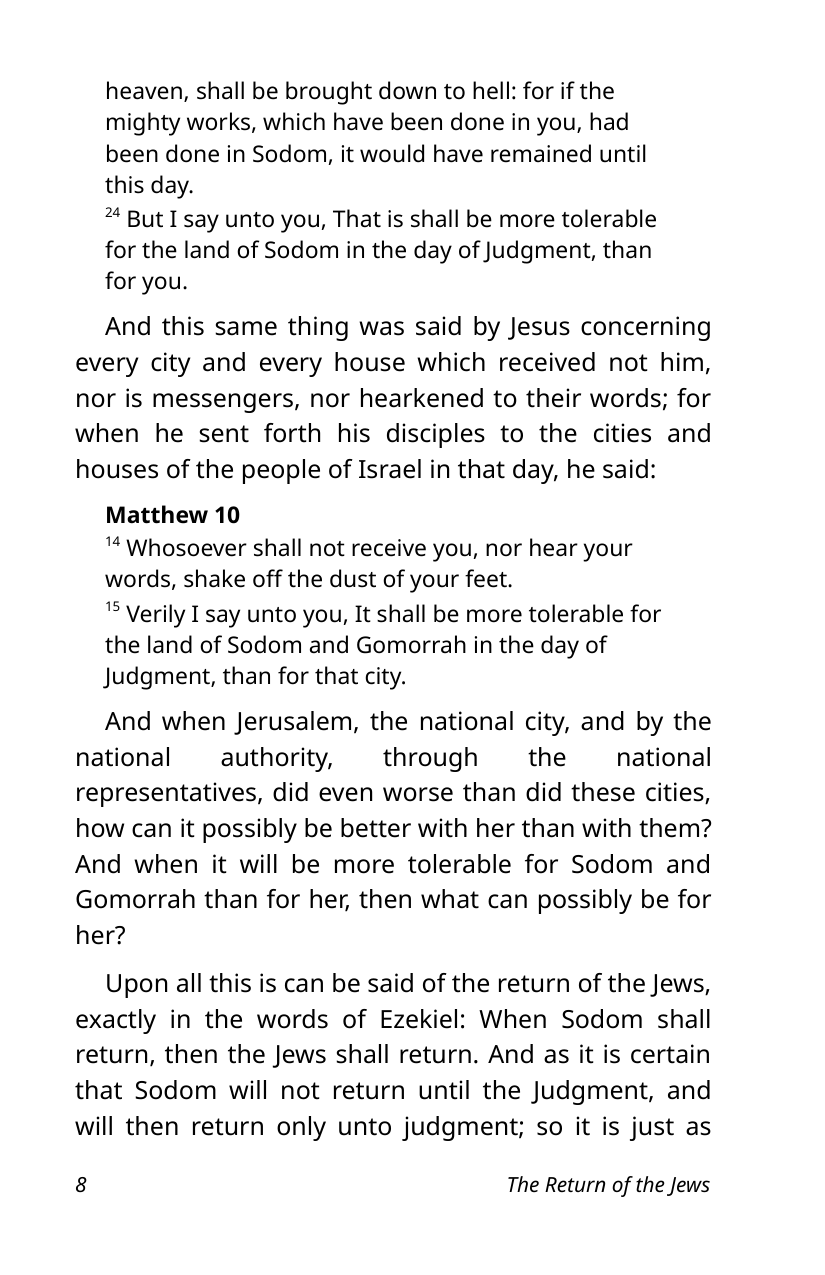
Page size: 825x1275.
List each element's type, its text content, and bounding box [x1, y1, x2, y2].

text Matthew 10 [105, 499, 712, 531]
text 24 But I say unto you, That is shall be more tolerable for the land of Sodom in the day of Judgment, than for you. [105, 203, 682, 297]
text And this same thing was said by Jesus concerning every city and every house which received not him, nor is messengers, nor hearkened to their words; for when he sent forth his disciples to the cities and houses of the people of Israel in that day, he said: [75, 309, 712, 486]
text 14 Whosoever shall not receive you, nor hear your words, shake off the dust of your feet. [105, 532, 682, 595]
text And when Jerusalem, the national city, and by the national authority, through the national representatives, did even worse than did these cities, how can it possibly be better with her than with them? And when it will be more tolerable for Sodom and Gomorrah than for her, then what can possibly be for her? [75, 703, 712, 952]
text heaven, shall be brought down to hell: for if the mighty works, which have been done in you, had been done in Sodom, it would have remained until this day. [105, 75, 682, 200]
text Upon all this is can be said of the return of the Jews, exactly in the words of Ezekiel: When Sodom shall return, then the Jews shall return. And as it is certain that Sodom will not return until the Judgment, and will then return only unto judgment; so it is just as [75, 966, 712, 1143]
text 15 Verily I say unto you, It shall be more tolerable for the land of Sodom and Gomorrah in the day of Judgment, than for that city. [105, 598, 682, 691]
